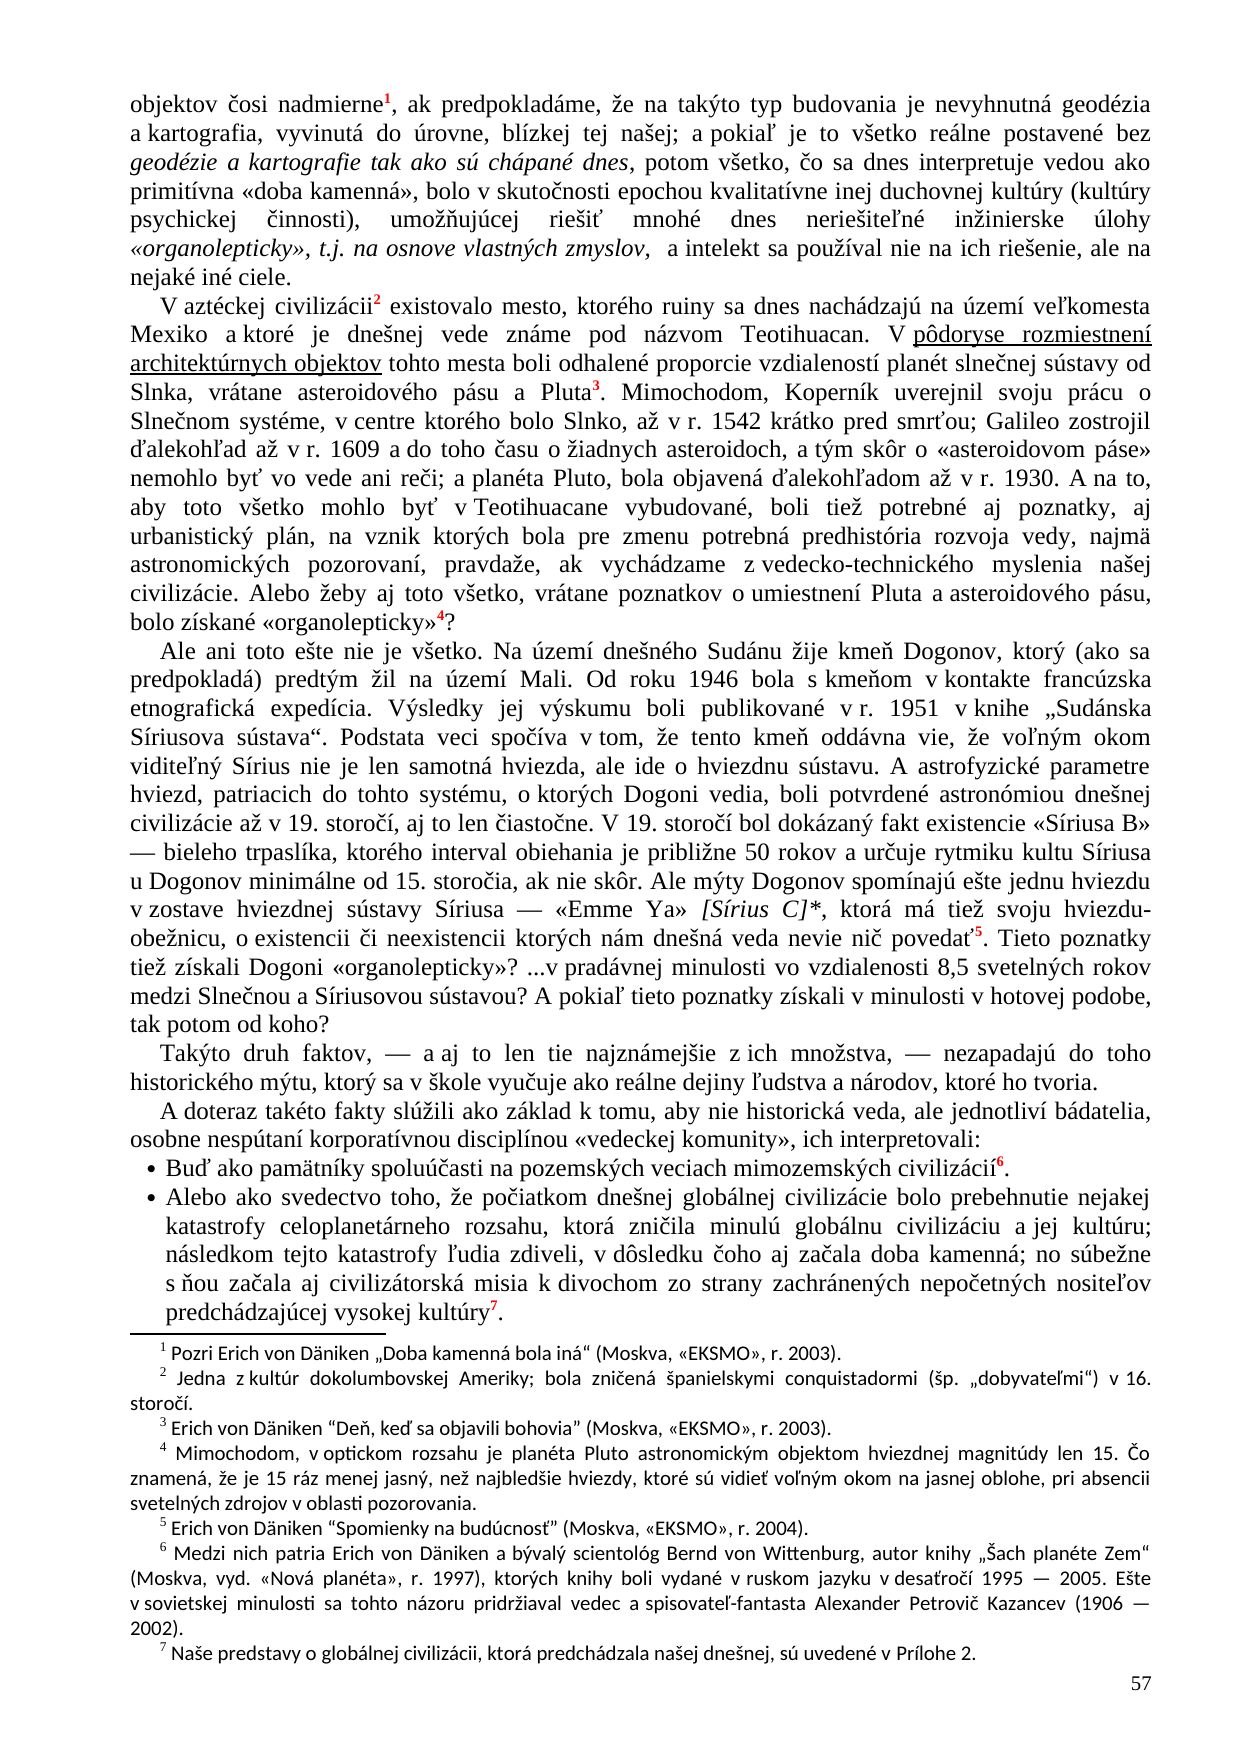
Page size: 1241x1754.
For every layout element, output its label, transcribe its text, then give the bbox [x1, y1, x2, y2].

text Mimochodom, v optickom rozsahu je planéta Pluto astronomickým objektom hviezdnej magnitúdy len 15. Čo znamená, že je 15 ráz menej jasný, než najbledšie hviezdy, ktoré sú vidieť voľným okom na jasnej oblohe, pri absencii svetelných zdrojov v oblasti pozorovania. [130, 1440, 1152, 1515]
list Medzi nich patria Erich von Däniken a bývalý scientológ Bernd von Wittenburg, autor knihy „Šach planéte Zem“ (Moskva, vyd. «Nová planéta», r. 1997), ktorých knihy boli vydané v ruskom jazyku v desaťročí 1995 — 2005. Ešte v sovietskej minulosti sa tohto názoru pridržiaval vedec a spisovateľ-fantasta Alexander Petrovič Kazancev (1906 — 2002). [130, 1540, 1152, 1640]
text Erich von Däniken “Spomienky na budúcnosť” (Moskva, «EKSMO», r. 2004). [130, 1515, 1152, 1540]
list Buď ako pamätníky spoluúčasti na pozemských veciach mimozemských civilizácií. [148, 1153, 1152, 1182]
text objektov čosi nadmierne, ak predpokladáme, že na takýto typ budovania je nevyhnutná geodézia a kartografia, vyvinutá do úrovne, blízkej tej našej; a pokiaľ je to všetko reálne postavené bez geodézie a kartografie tak ako sú chápané dnes, potom všetko, čo sa dnes interpretuje vedou ako primitívna «doba kamenná», bolo v skutočnosti epochou kvalitatívne inej duchovnej kultúry (kultúry psychickej činnosti), umožňujúcej riešiť mnohé dnes neriešiteľné inžinierske úlohy «organolepticky», t.j. na osnove vlastných zmyslov, a intelekt sa používal nie na ich riešenie, ale na nejaké iné ciele. [130, 89, 1152, 291]
text Jedna z kultúr dokolumbovskej Ameriky; bola zničená španielskymi conquistadormi (šp. „dobyvateľmi“) v 16. storočí. [130, 1365, 1152, 1415]
list Alebo ako svedectvo toho, že počiatkom dnešnej globálnej civilizácie bolo prebehnutie nejakej katastrofy celoplanetárneho rozsahu, ktorá zničila minulú globálnu civilizáciu a jej kultúru; následkom tejto katastrofy ľudia zdiveli, v dôsledku čoho aj začala doba kamenná; no súbežne s ňou začala aj civilizátorská misia k divochom zo strany zachránených nepočetných nositeľov predchádzajúcej vysokej kultúry. [148, 1182, 1152, 1326]
text Pozri Erich von Däniken „Doba kamenná bola iná“ (Moskva, «EKSMO», r. 2003). [130, 1340, 1152, 1365]
text Ale ani toto ešte nie je všetko. Na území dnešného Sudánu žije kmeň Dogonov, ktorý (ako sa predpokladá) predtým žil na území Mali. Od roku 1946 bola s kmeňom v kontakte francúzska etnografická expedícia. Výsledky jej výskumu boli publikované v r. 1951 v knihe „Sudánska Síriusova sústava“. Podstata veci spočíva v tom, že tento kmeň oddávna vie, že voľným okom viditeľný Sírius nie je len samotná hviezda, ale ide o hviezdnu sústavu. A astrofyzické parametre hviezd, patriacich do tohto systému, o ktorých Dogoni vedia, boli potvrdené astronómiou dnešnej civilizácie až v 19. storočí, aj to len čiastočne. V 19. storočí bol dokázaný fakt existencie «Síriusa B» — bieleho trpaslíka, ktorého interval obiehania je približne 50 rokov a určuje rytmiku kultu Síriusa u Dogonov minimálne od 15. storočia, ak nie skôr. Ale mýty Dogonov spomínajú ešte jednu hviezdu v zostave hviezdnej sústavy Síriusa — «Emme Ya» [Sírius C]*, ktorá má tiež svoju hviezdu-obežnicu, o existencii či neexistencii ktorých nám dnešná veda nevie nič povedať. Tieto poznatky tiež získali Dogoni «organolepticky»? ...v pradávnej minulosti vo vzdialenosti 8,5 svetelných rokov medzi Slnečnou a Síriusovou sústavou? A pokiaľ tieto poznatky získali v minulosti v hotovej podobe, tak potom od koho? [130, 636, 1152, 1038]
list Naše predstavy o globálnej civilizácii, ktorá predchádzala našej dnešnej, sú uvedené v Prílohe 2. [130, 1640, 1152, 1665]
text Takýto druh faktov, — a aj to len tie najznámejšie z ich množstva, — nezapadajú do toho historického mýtu, ktorý sa v škole vyučuje ako reálne dejiny ľudstva a národov, ktoré ho tvoria. [130, 1038, 1152, 1096]
text V aztéckej civilizácii existovalo mesto, ktorého ruiny sa dnes nachádzajú na území veľkomesta Mexiko a ktoré je dnešnej vede známe pod názvom Teotihuacan. V pôdoryse rozmiestnení architektúrnych objektov tohto mesta boli odhalené proporcie vzdialeností planét slnečnej sústavy od Slnka, vrátane asteroidového pásu a Pluta. Mimochodom, Koperník uverejnil svoju prácu o Slnečnom systéme, v centre ktorého bolo Slnko, až v r. 1542 krátko pred smrťou; Galileo zostrojil ďalekohľad až v r. 1609 a do toho času o žiadnych asteroidoch, a tým skôr o «asteroidovom páse» nemohlo byť vo vede ani reči; a planéta Pluto, bola objavená ďalekohľadom až v r. 1930. A na to, aby toto všetko mohlo byť v Teotihuacane vybudované, boli tiež potrebné aj poznatky, aj urbanistický plán, na vznik ktorých bola pre zmenu potrebná predhistória rozvoja vedy, najmä astronomických pozorovaní, pravdaže, ak vychádzame z vedecko-technického myslenia našej civilizácie. Alebo žeby aj toto všetko, vrátane poznatkov o umiestnení Pluta a asteroidového pásu, bolo získané «organolepticky»? [130, 291, 1152, 636]
text Erich von Däniken “Deň, keď sa objavili bohovia” (Moskva, «EKSMO», r. 2003). [130, 1415, 1152, 1440]
text A doteraz takéto fakty slúžili ako základ k tomu, aby nie historická veda, ale jednotliví bádatelia, osobne nespútaní korporatívnou disciplínou «vedeckej komunity», ich interpretovali: [130, 1096, 1152, 1153]
